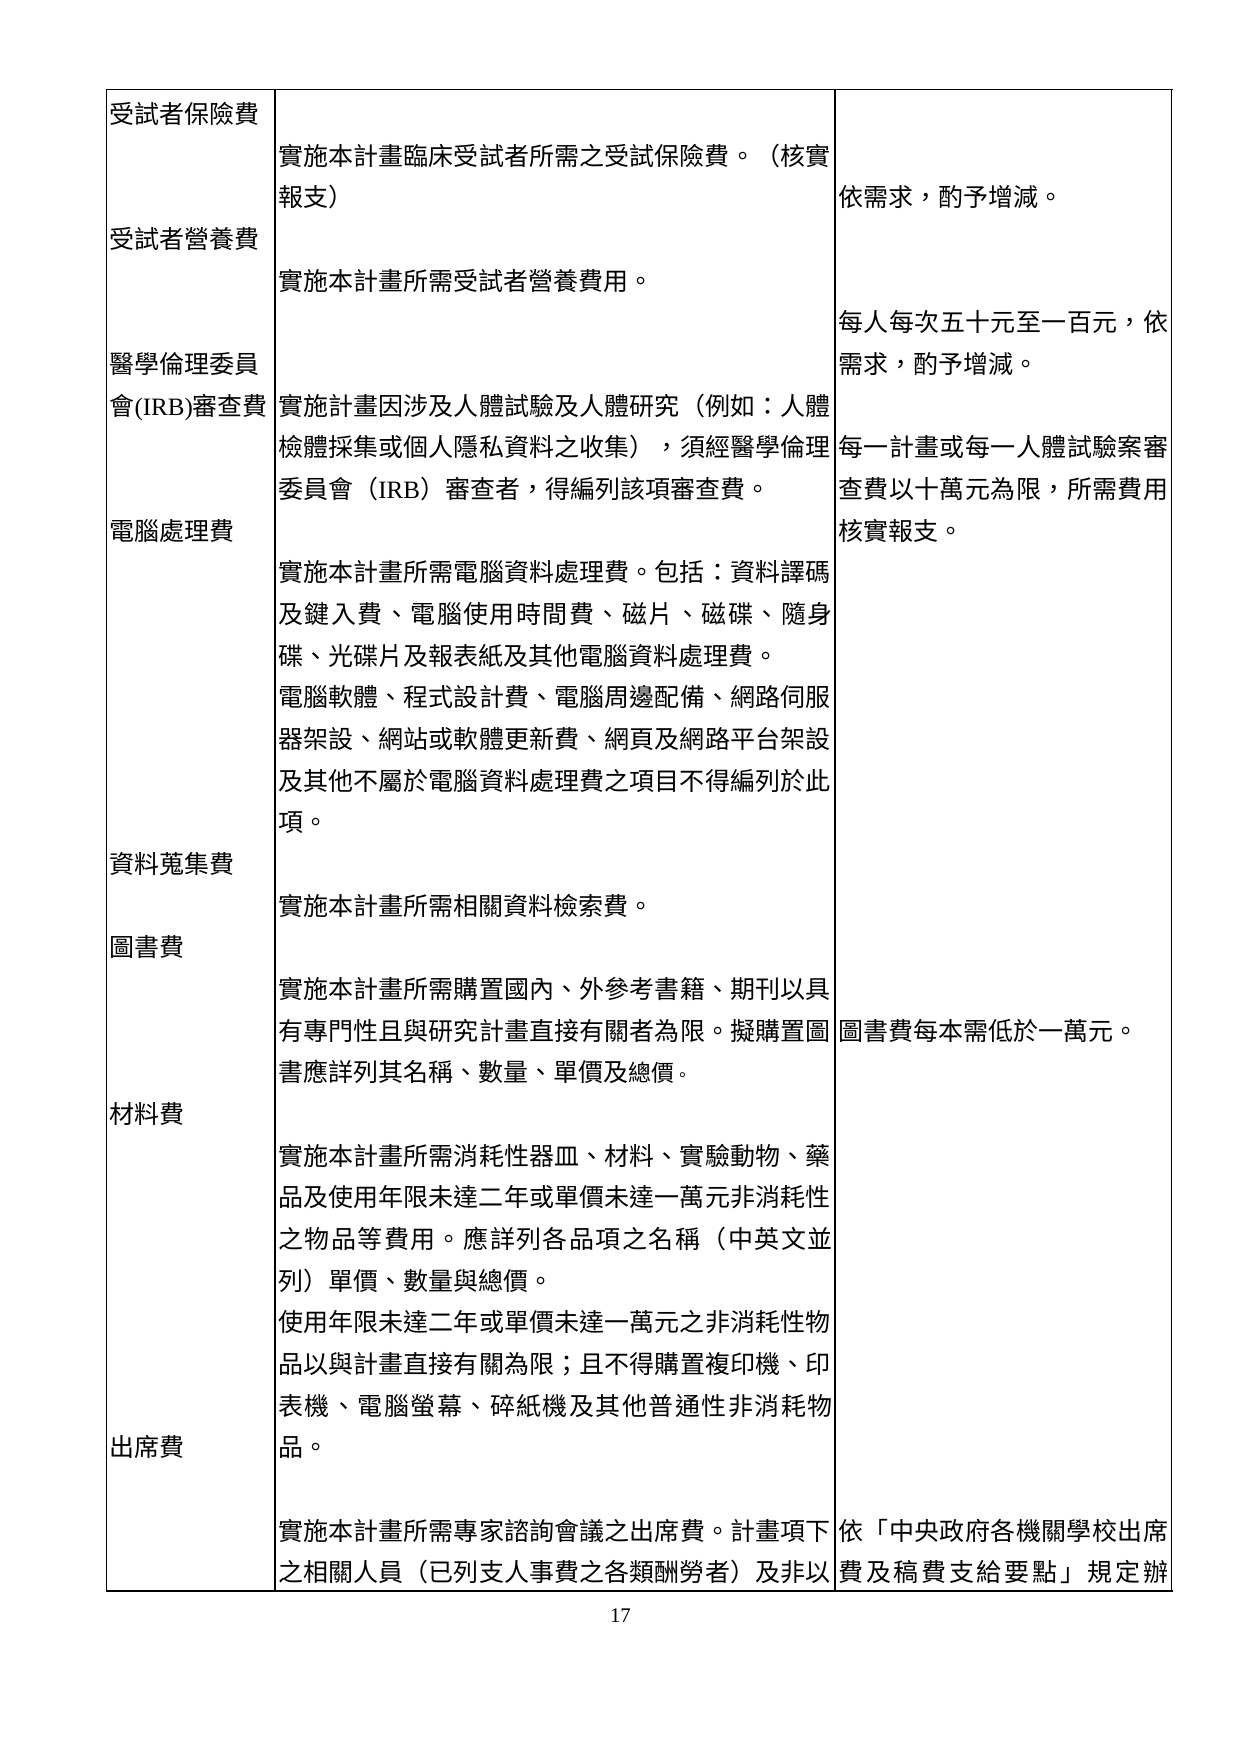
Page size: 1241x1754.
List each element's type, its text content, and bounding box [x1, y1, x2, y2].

table_cell 實施本計畫臨床受試者所需之受試保險費。（核實報支） 實施本計畫所需受試者營養費用。 實施計畫因涉及人體試驗及人體研究（例如：人體檢體採集或個人隱私資料之收集），須經醫學倫理委員會（IRB）審查者，得編列該項審查費。 實施本計畫所需電腦資料處理費。包括：資料譯碼及鍵入費、電腦使用時間費、磁片、磁碟、隨身碟、光碟片及報表紙及其他電腦資料處理費。 電腦軟體、程式設計費、電腦周邊配備、網路伺服器架設、網站或軟體更新費、網頁及網路平台架設及其他不屬於電腦資料處理費之項目不得編列於此項。 實施本計畫所需相關資料檢索費。 實施本計畫所需購置國內、外參考書籍、期刊以具有專門性且與研究計畫直接有關者為限。擬購置圖書應詳列其名稱、數量、單價及總價。 實施本計畫所需消耗性器皿、材料、實驗動物、藥品及使用年限未達二年或單價未達一萬元非消耗性之物品等費用。應詳列各品項之名稱（中英文並列）單價、數量與總價。 使用年限未達二年或單價未達一萬元之非消耗性物品以與計畫直接有關為限；且不得購置複印機、印表機、電腦螢幕、碎紙機及其他普通性非消耗物品。 實施本計畫所需專家諮詢會議之出席費。計畫項下之相關人員（已列支人事費之各類酬勞者）及非以 [276, 90, 834, 1590]
table_cell 受試者保險費 受試者營養費 醫學倫理委員會(IRB)審查費 電腦處理費 資料蒐集費 圖書費 材料費 出席費 [107, 90, 274, 1590]
table_cell 依需求，酌予增減。 每人每次五十元至一百元，依需求，酌予增減。 每一計畫或每一人體試驗案審查費以十萬元為限，所需費用核實報支。 圖書費每本需低於一萬元。 依「中央政府各機關學校出席費及稿費支給要點」規定辦 [836, 90, 1171, 1590]
